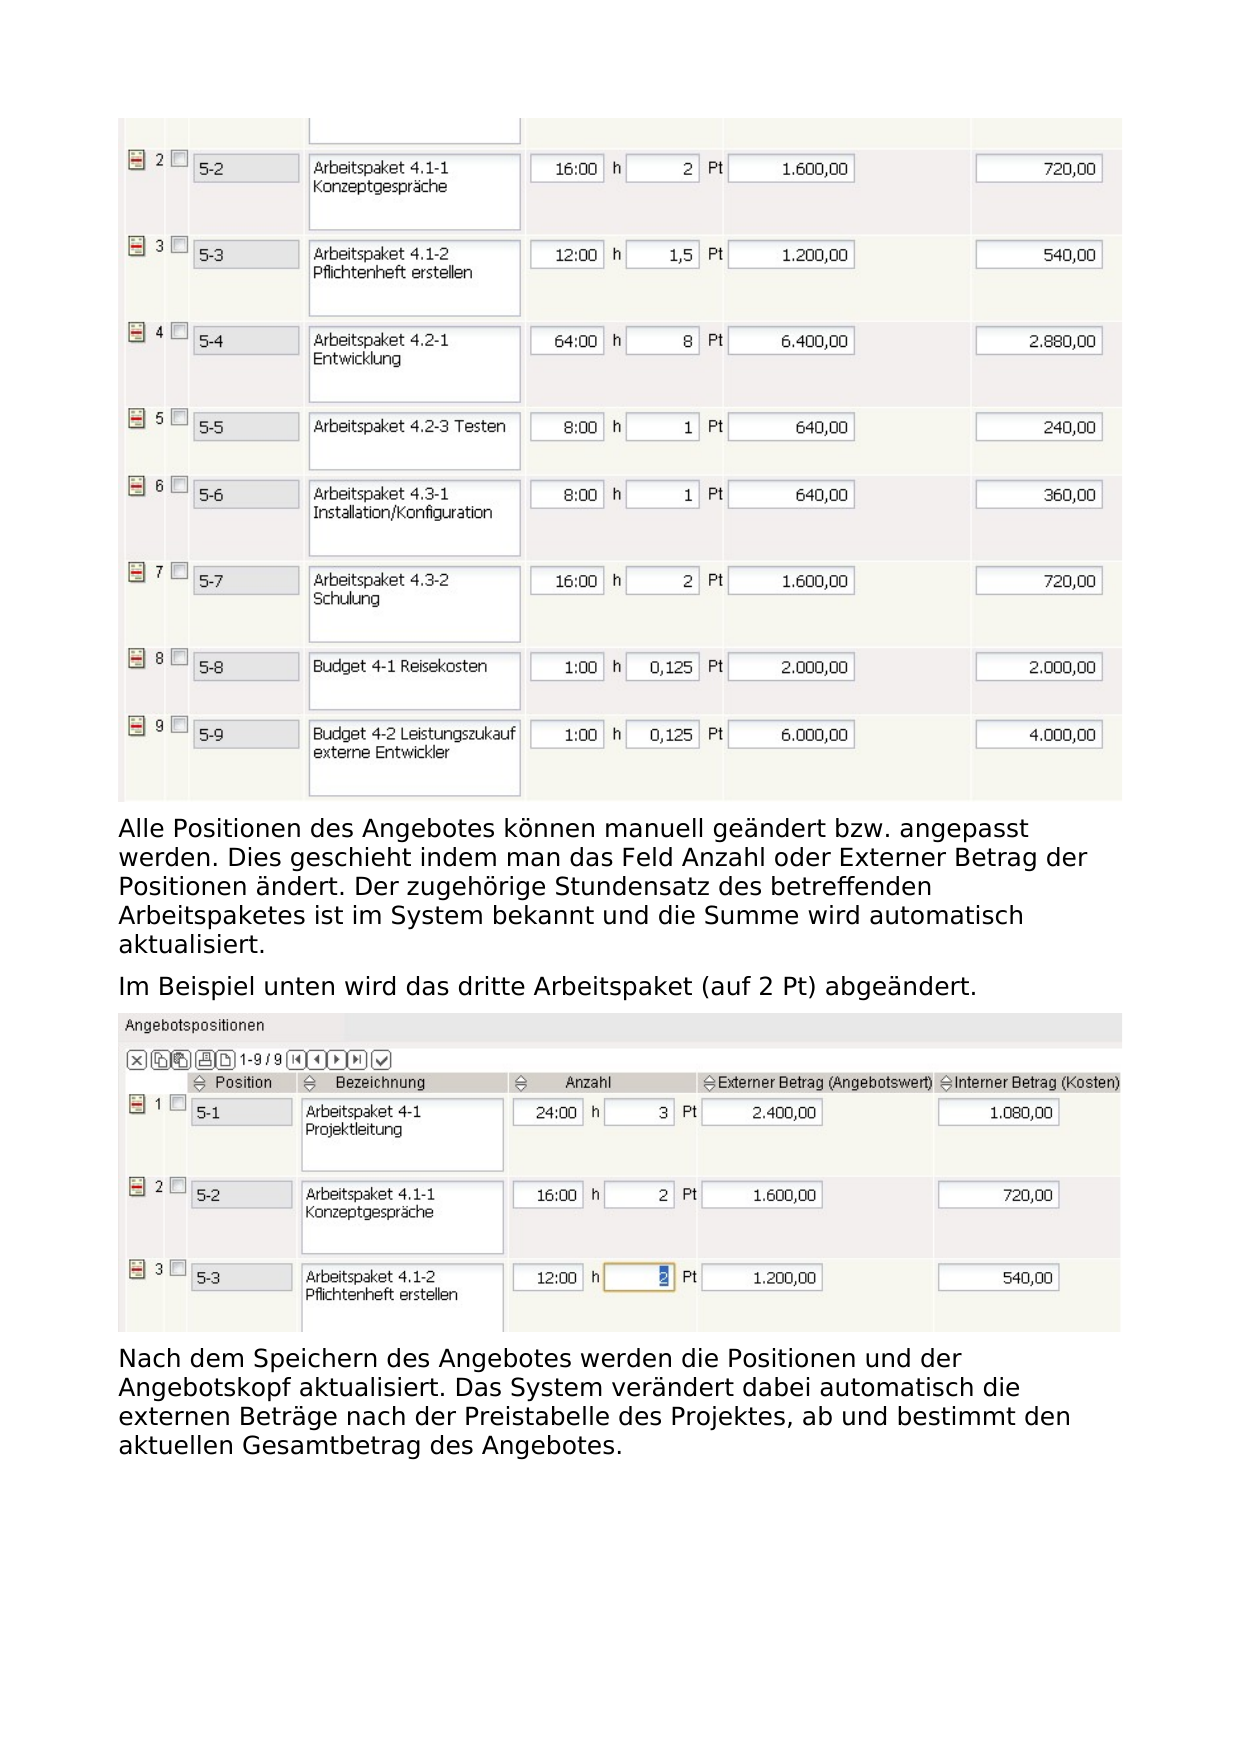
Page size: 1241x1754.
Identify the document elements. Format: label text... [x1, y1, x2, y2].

text Im Beispiel unten wird das dritte Arbeitspaket (auf 2 Pt) abgeändert. [118, 972, 1122, 1001]
text Alle Positionen des Angebotes können manuell geändert bzw. angepasst werden. Dies geschieht indem man das Feld Anzahl oder Externer Betrag der Positionen ändert. Der zugehörige Stundensatz des betreffenden Arbeitspaketes ist im System bekannt und die Summe wird automatisch aktualisiert. [118, 814, 1122, 960]
text Nach dem Speichern des Angebotes werden die Positionen und der Angebotskopf aktualisiert. Das System verändert dabei automatisch die externen Beträge nach der Preistabelle des Projektes, ab und bestimmt den aktuellen Gesamtbetrag des Angebotes. [118, 1344, 1122, 1460]
picture [118, 1013, 1123, 1332]
picture [118, 118, 1123, 802]
